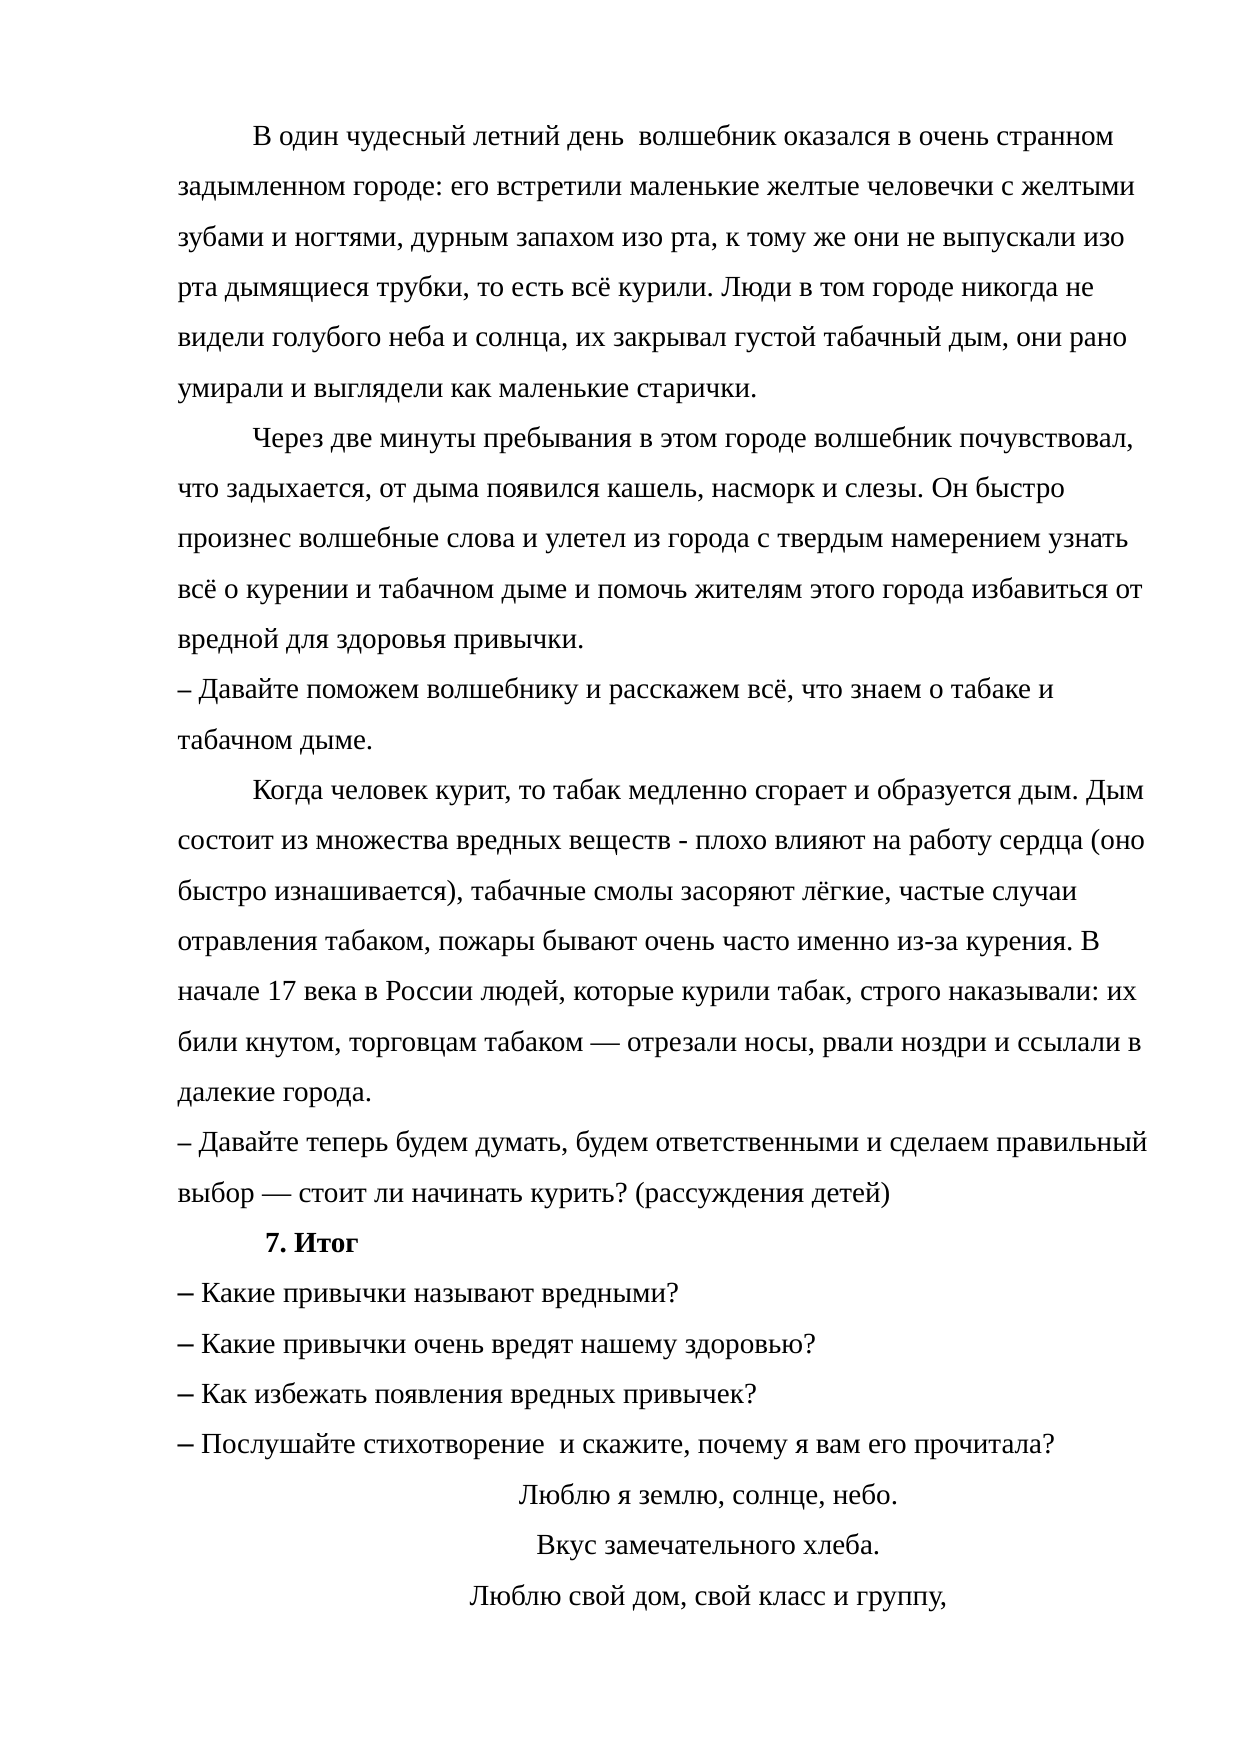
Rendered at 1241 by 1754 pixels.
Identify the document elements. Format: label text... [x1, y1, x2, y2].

text Через две минуты пребывания в этом городе волшебник почувствовал, что задыхается, от дыма появился кашель, насморк и слезы. Он быстро произнес волшебные слова и улетел из города с твердым намерением узнать всё о курении и табачном дыме и помочь жителям этого города избавиться от вредной для здоровья привычки. [177, 420, 1152, 655]
list Какие привычки называют вредными? [177, 1275, 1152, 1309]
text 7. Итог [177, 1225, 1152, 1258]
list Давайте теперь будем думать, будем ответственными и сделаем правильный выбор — стоит ли начинать курить? (рассуждения детей) [177, 1124, 1152, 1208]
text В один чудесный летний день волшебник оказался в очень странном задымленном городе: его встретили маленькие желтые человечки с желтыми зубами и ногтями, дурным запахом изо рта, к тому же они не выпускали изо рта дымящиеся трубки, то есть всё курили. Люди в том городе никогда не видели голубого неба и солнца, их закрывал густой табачный дым, они рано умирали и выглядели как маленькие старички. [177, 118, 1152, 403]
list Как избежать появления вредных привычек? [177, 1376, 1152, 1410]
list Послушайте стихотворение и скажите, почему я вам его прочитала? [177, 1427, 1152, 1460]
list Какие привычки очень вредят нашему здоровью? [177, 1326, 1152, 1359]
text Вкус замечательного хлеба. [177, 1527, 1152, 1561]
list Давайте поможем волшебнику и расскажем всё, что знаем о табаке и табачном дыме. [177, 672, 1152, 755]
text Когда человек курит, то табак медленно сгорает и образуется дым. Дым состоит из множества вредных веществ - плохо влияют на работу сердца (оно быстро изнашивается), табачные смолы засоряют лёгкие, частые случаи отравления табаком, пожары бывают очень часто именно из-за курения. В начале 17 века в России людей, которые курили табак, строго наказывали: их били кнутом, торговцам табаком — отрезали носы, рвали ноздри и ссылали в далекие города. [177, 772, 1152, 1108]
text Люблю я землю, солнце, небо. [177, 1477, 1152, 1511]
text Люблю свой дом, свой класс и группу, [177, 1578, 1152, 1611]
